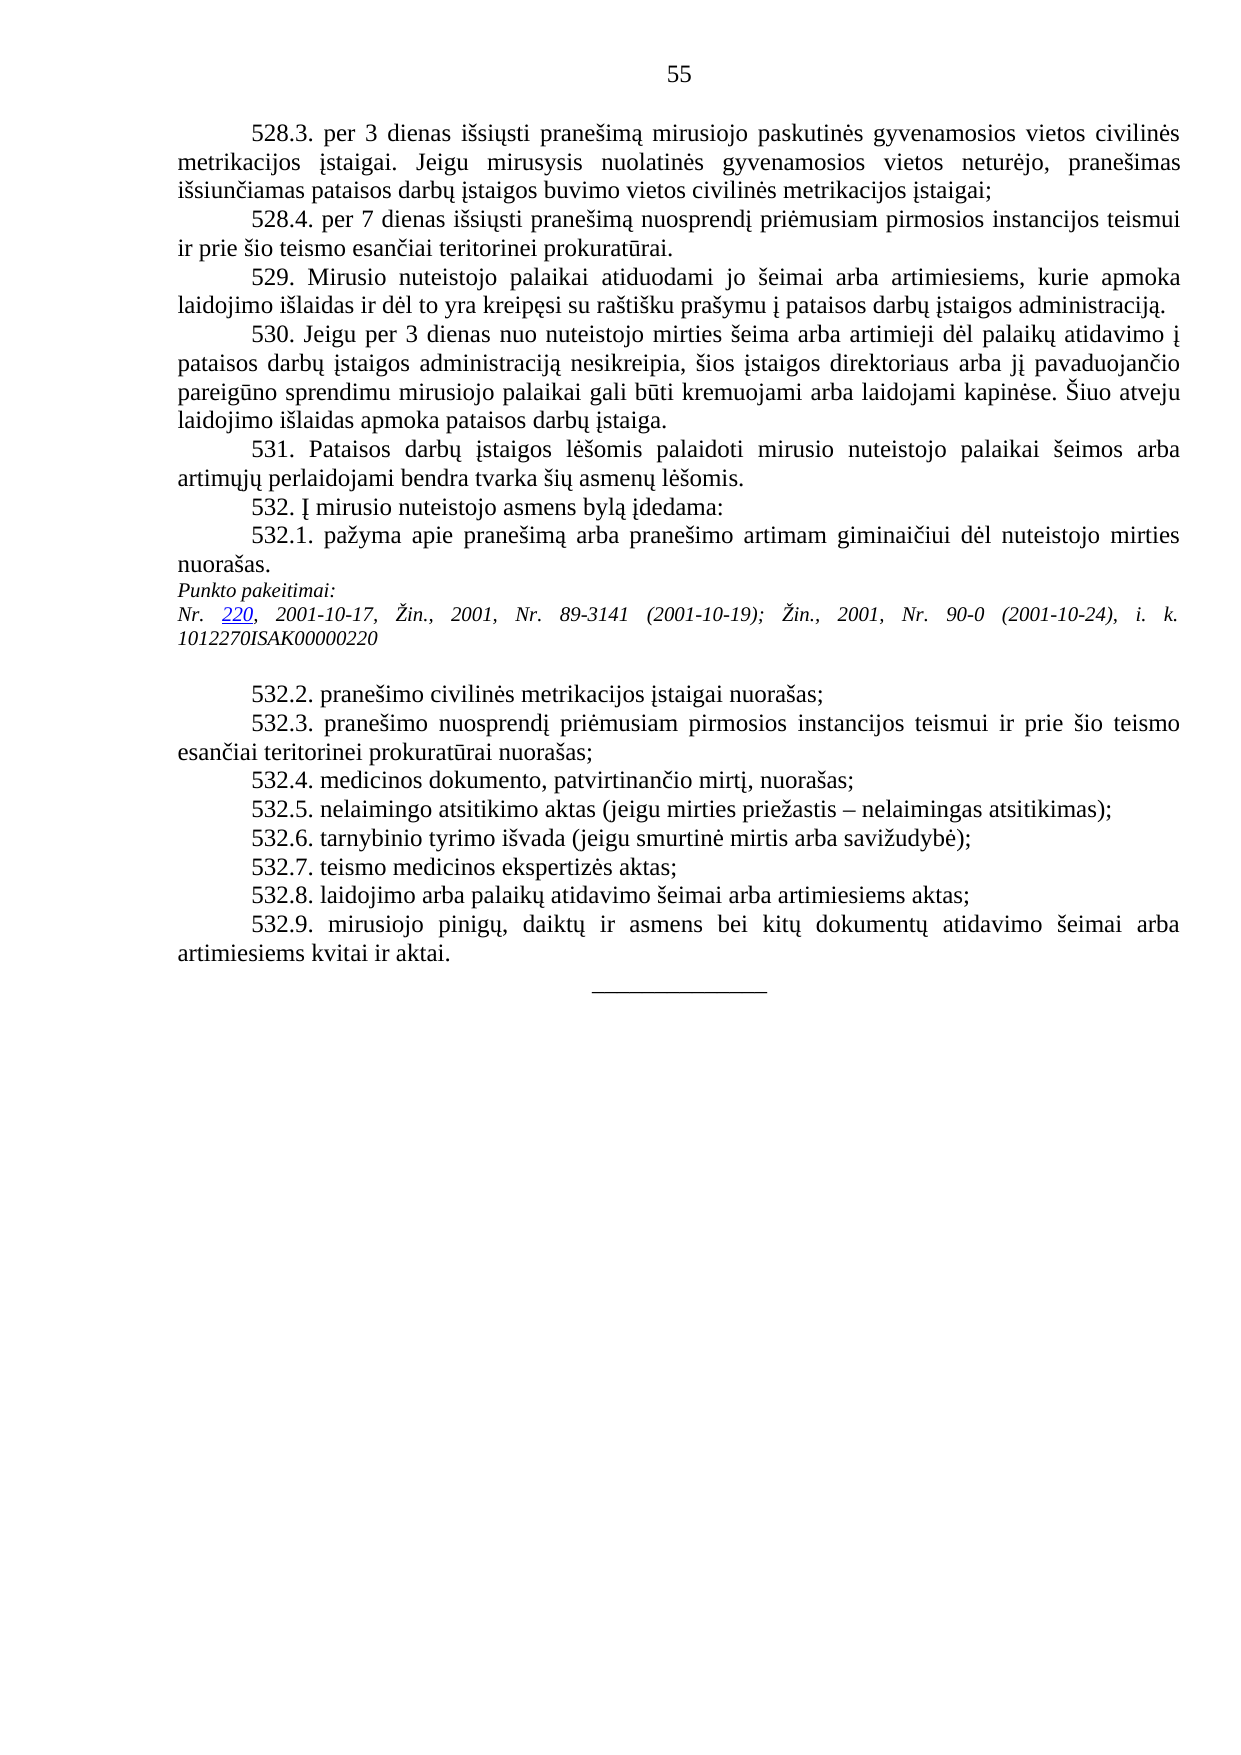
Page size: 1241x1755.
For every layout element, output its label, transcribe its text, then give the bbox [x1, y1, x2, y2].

text 528.3. per 3 dienas išsiųsti pranešimą mirusiojo paskutinės gyvenamosios vietos civilinės metrikacijos įstaigai. Jeigu mirusysis nuolatinės gyvenamosios vietos neturėjo, pranešimas išsiunčiamas pataisos darbų įstaigos buvimo vietos civilinės metrikacijos įstaigai; [177, 118, 1181, 204]
text 530. Jeigu per 3 dienas nuo nuteistojo mirties šeima arba artimieji dėl palaikų atidavimo į pataisos darbų įstaigos administraciją nesikreipia, šios įstaigos direktoriaus arba jį pavaduojančio pareigūno sprendimu mirusiojo palaikai gali būti kremuojami arba laidojami kapinėse. Šiuo atveju laidojimo išlaidas apmoka pataisos darbų įstaiga. [177, 319, 1181, 434]
text 532.4. medicinos dokumento, patvirtinančio mirtį, nuorašas; [177, 765, 1181, 794]
text 532.3. pranešimo nuosprendį priėmusiam pirmosios instancijos teismui ir prie šio teismo esančiai teritorinei prokuratūrai nuorašas; [177, 708, 1181, 765]
text 532.1. pažyma apie pranešimą arba pranešimo artimam giminaičiui dėl nuteistojo mirties nuorašas. [177, 521, 1181, 578]
text 532. Į mirusio nuteistojo asmens bylą įdedama: [177, 492, 1181, 521]
text 532.7. teismo medicinos ekspertizės aktas; [177, 852, 1181, 880]
text Punkto pakeitimai: [177, 578, 1181, 602]
text 532.5. nelaimingo atsitikimo aktas (jeigu mirties priežastis – nelaimingas atsitikimas); [177, 794, 1181, 823]
text 532.9. mirusiojo pinigų, daiktų ir asmens bei kitų dokumentų atidavimo šeimai arba artimiesiems kvitai ir aktai. [177, 909, 1181, 967]
text 532.6. tarnybinio tyrimo išvada (jeigu smurtinė mirtis arba savižudybė); [177, 823, 1181, 852]
text 528.4. per 7 dienas išsiųsti pranešimą nuosprendį priėmusiam pirmosios instancijos teismui ir prie šio teismo esančiai teritorinei prokuratūrai. [177, 204, 1181, 262]
text 531. Pataisos darbų įstaigos lėšomis palaidoti mirusio nuteistojo palaikai šeimos arba artimųjų perlaidojami bendra tvarka šių asmenų lėšomis. [177, 434, 1181, 492]
text 532.2. pranešimo civilinės metrikacijos įstaigai nuorašas; [177, 679, 1181, 708]
text ______________ [177, 967, 1181, 995]
text 529. Mirusio nuteistojo palaikai atiduodami jo šeimai arba artimiesiems, kurie apmoka laidojimo išlaidas ir dėl to yra kreipęsi su raštišku prašymu į pataisos darbų įstaigos administraciją. [177, 262, 1181, 319]
text 532.8. laidojimo arba palaikų atidavimo šeimai arba artimiesiems aktas; [177, 880, 1181, 909]
text Nr. 220, 2001-10-17, Žin., 2001, Nr. 89-3141 (2001-10-19); Žin., 2001, Nr. 90-0 (2001-10-24), i. k. 1012270ISAK00000220 [177, 602, 1181, 650]
